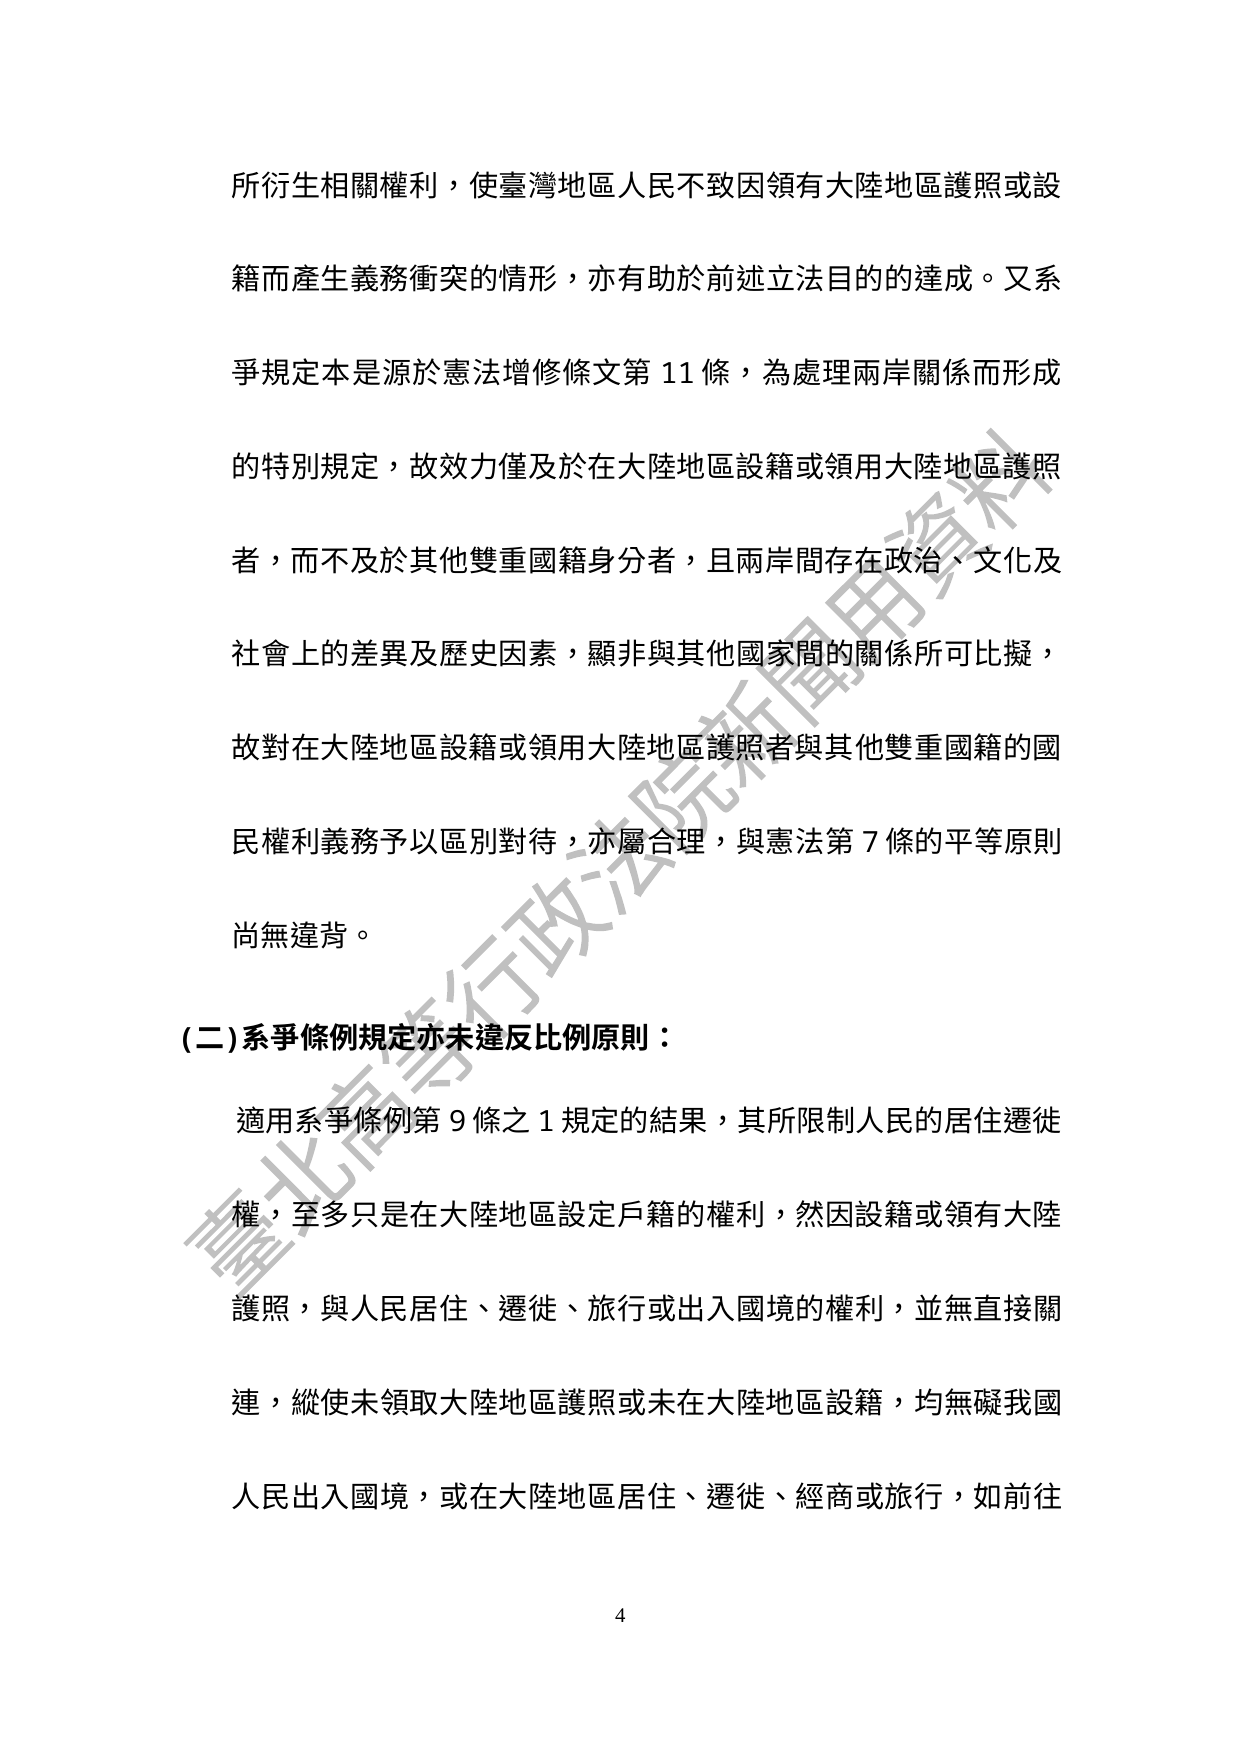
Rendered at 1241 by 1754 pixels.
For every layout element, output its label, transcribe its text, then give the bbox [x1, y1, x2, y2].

text 適用系爭條例第9條之1規定的結果，其所限制人民的居住遷徙權，至多只是在大陸地區設定戶籍的權利，然因設籍或領有大陸護照，與人民居住、遷徙、旅行或出入國境的權利，並無直接關連，縱使未領取大陸地區護照或未在大陸地區設籍，均無礙我國人民出入國境，或在大陸地區居住、遷徙、經商或旅行，如前往大陸經商的國人，只要未在大陸地區設籍或領取護照，均不會喪失臺灣地區人民的身分及前述公民權，或導致臺灣地區戶籍登記遭註銷的結果。再者，系爭規定的法律效果可能涉及人民身分、居住遷徙權、參政權及服公職權的限制與剝奪，影響人民的權益雖屬重大，然因人民的護照領取涉及身分認同，及與國家間忠誠、信賴關係緊密關連，國家對人民負有照顧及保護的義務，人民在民主政體表達政治意見及享有公民權利的同時，亦應相對負有對國家忠誠的義務，民主的果實並非得視為理所當然，民主本身蘊含有不可變動的絕對價值，此等價值應拘束任何國家公權力的行為與人民自由權的行使，在目前兩岸對立及分治的現況下，為避免前述權利義務重疊，甚至衝突的情況，系爭規定對人民限制在大陸地區設籍或領用大陸地區護照的自由所造成的效果，為人民可自主選擇決定，實無甚防礙人民在大陸地區居住、遷徙、經商或旅行的權利，與其所欲保護的公共利益相較，並無顯失均衡或限制過當的情事，自不違反憲法第23條比例原則。 [231, 1078, 1063, 1515]
text (二)系爭條例規定亦未違反比例原則： [177, 994, 1063, 1056]
text 觀察系爭條例第9條之1規定的立法理由，立法者是基於目前兩岸政府體制存有本質上的重大差異，我國政府的民主體制雖應對各種不同意見及多元價值觀予以兼容並蓄，並作最大程度的容忍，但不應容許任何個人或團體藉由民主機制的運作及手段，戕害我國憲法民主制度所蘊含的核心內涵與價值，由於兩岸目前處於對立且分治的狀態，且對民主價值理念的維繫與堅持存在極大落差，以軍職人員及公務人員而言，與國家間發生公法上職務關係後，即應對國家盡忠誠義務，且其等職務的行使，代表國家履行公共任務，均涉及國家的公權力，不僅應遵守法令，更應積極考量國家的整體利益，與國家恆處於特別緊密的忠誠、信任關係；又選舉、罷免、創制、複決等參政權則涉及公民意志的形成，及自由民主憲政秩序的維繫，而另取護照及設定戶籍則代表國籍及身分關係的認同，且與公民權利義務的行使息息相關，如許我國人民在大陸地區設籍或領用大陸地區護照形成雙重身分，且無任何限制，將造成權利義務重疊或衝突的情事，審酌兩岸目前政治現狀，的確可能嚴重影響國家安全，甚至造成社會動盪，亦不利戶籍的行政管理，於是制定系爭規定，以確保臺灣的國家安全及社會安定，屬於維護重要的公共利益，目的確屬正當。系爭規定就在大陸地區設籍或領用大陸地區護照，除經有關機關認有特殊考量必要外，明定違者喪失臺灣地區人民身分及其在臺灣地區選舉、罷免、創制、複決、擔任軍職、公職及其他以在臺灣地區設有戶籍所衍生相關權利，使臺灣地區人民不致因領有大陸地區護照或設籍而產生義務衝突的情形，亦有助於前述立法目的的達成。又系爭規定本是源於憲法增修條文第11條，為處理兩岸關係而形成的特別規定，故效力僅及於在大陸地區設籍或領用大陸地區護照者，而不及於其他雙重國籍身分者，且兩岸間存在政治、文化及社會上的差異及歷史因素，顯非與其他國家間的關係所可比擬，故對在大陸地區設籍或領用大陸地區護照者與其他雙重國籍的國民權利義務予以區別對待，亦屬合理，與憲法第7條的平等原則尚無違背。 [231, 142, 1063, 954]
